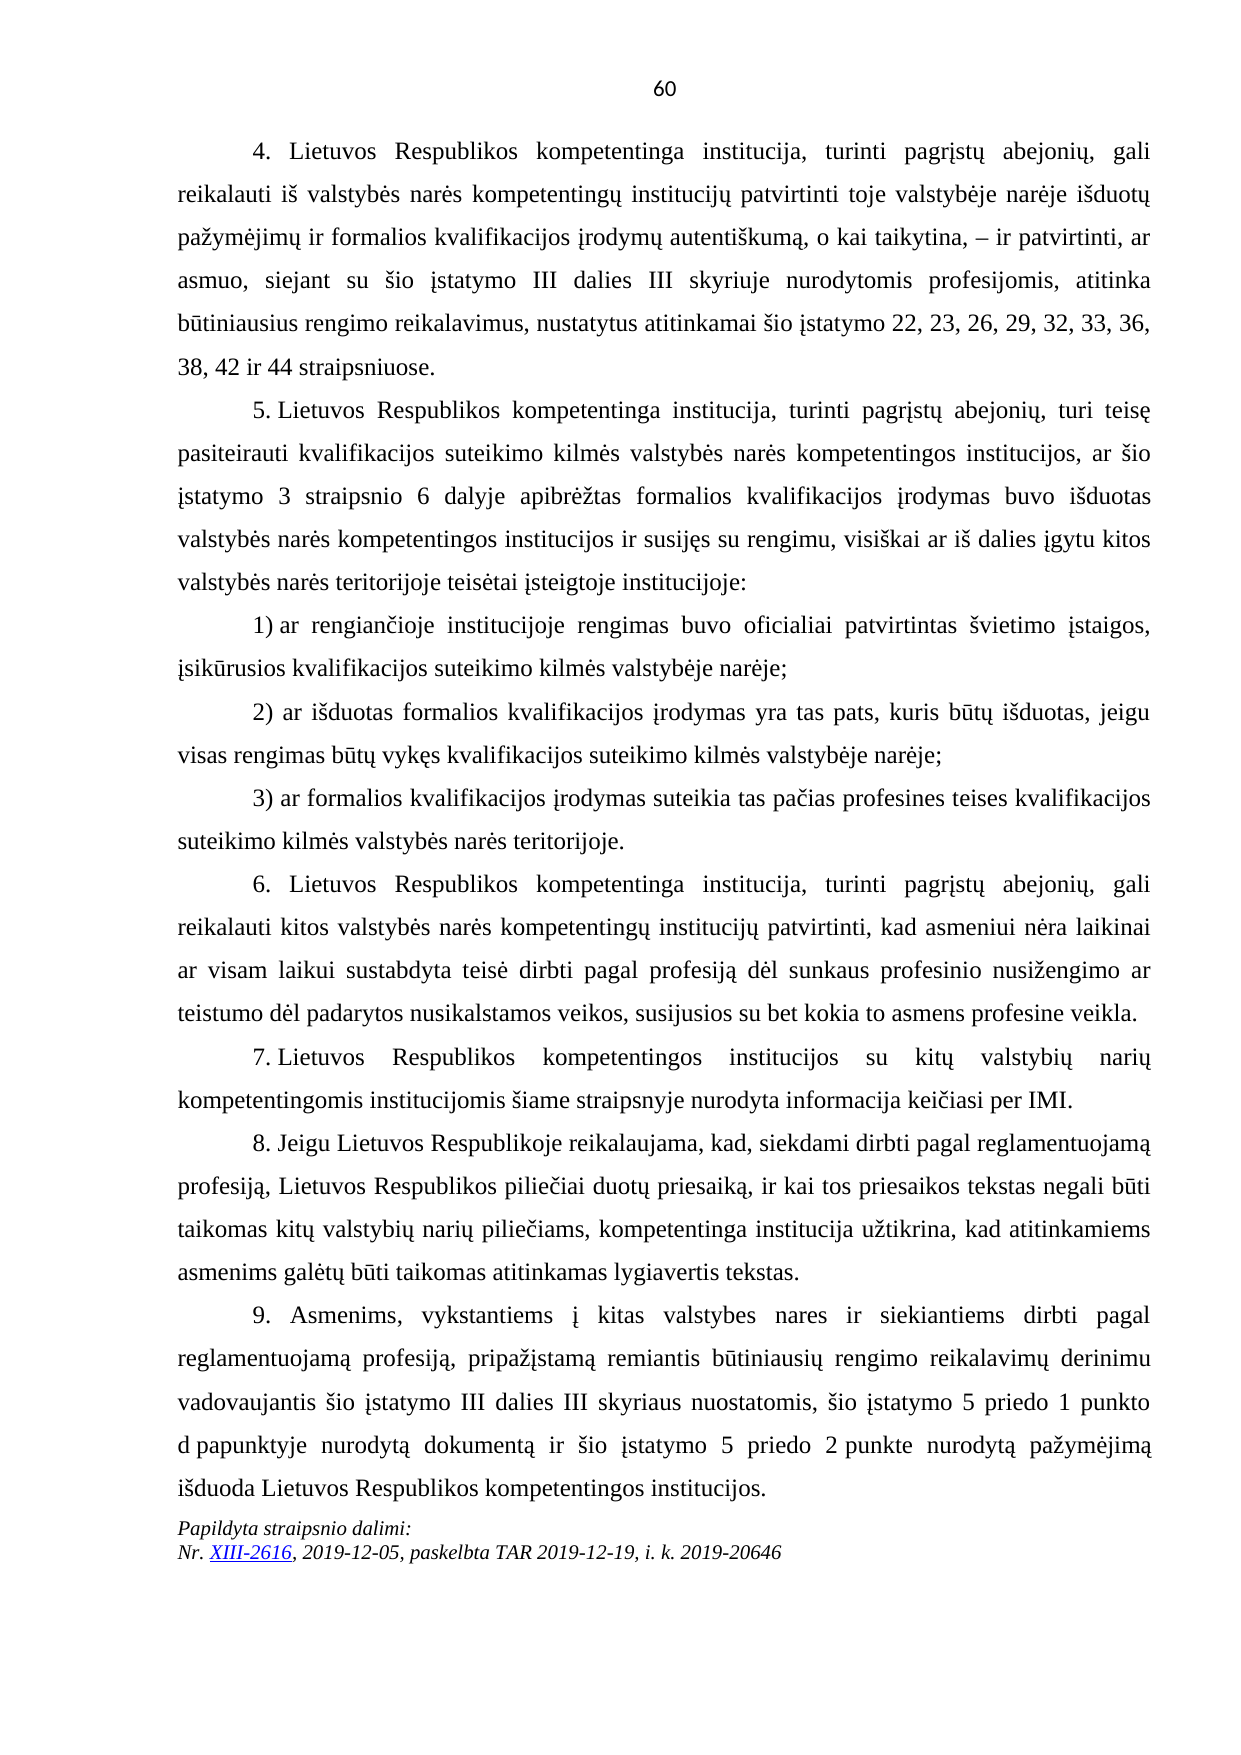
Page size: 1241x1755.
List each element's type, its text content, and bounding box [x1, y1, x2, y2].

text 3) ar formalios kvalifikacijos įrodymas suteikia tas pačias profesines teises kvalifikacijos suteikimo kilmės valstybės narės teritorijoje. [177, 783, 1152, 855]
text Nr. XIII-2616, 2019-12-05, paskelbta TAR 2019-12-19, i. k. 2019-20646 [177, 1540, 1152, 1564]
text 1) ar rengiančioje institucijoje rengimas buvo oficialiai patvirtintas švietimo įstaigos, įsikūrusios kvalifikacijos suteikimo kilmės valstybėje narėje; [177, 610, 1152, 682]
text 4. Lietuvos Respublikos kompetentinga institucija, turinti pagrįstų abejonių, gali reikalauti iš valstybės narės kompetentingų institucijų patvirtinti toje valstybėje narėje išduotų pažymėjimų ir formalios kvalifikacijos įrodymų autentiškumą, o kai taikytina, – ir patvirtinti, ar asmuo, siejant su šio įstatymo III dalies III skyriuje nurodytomis profesijomis, atitinka būtiniausius rengimo reikalavimus, nustatytus atitinkamai šio įstatymo 22, 23, 26, 29, 32, 33, 36, 38, 42 ir 44 straipsniuose. [177, 136, 1152, 380]
text 5. Lietuvos Respublikos kompetentinga institucija, turinti pagrįstų abejonių, turi teisę pasiteirauti kvalifikacijos suteikimo kilmės valstybės narės kompetentingos institucijos, ar šio įstatymo 3 straipsnio 6 dalyje apibrėžtas formalios kvalifikacijos įrodymas buvo išduotas valstybės narės kompetentingos institucijos ir susijęs su rengimu, visiškai ar iš dalies įgytu kitos valstybės narės teritorijoje teisėtai įsteigtoje institucijoje: [177, 395, 1152, 596]
text 8. Jeigu Lietuvos Respublikoje reikalaujama, kad, siekdami dirbti pagal reglamentuojamą profesiją, Lietuvos Respublikos piliečiai duotų priesaiką, ir kai tos priesaikos tekstas negali būti taikomas kitų valstybių narių piliečiams, kompetentinga institucija užtikrina, kad atitinkamiems asmenims galėtų būti taikomas atitinkamas lygiavertis tekstas. [177, 1128, 1152, 1286]
text 9. Asmenims, vykstantiems į kitas valstybes nares ir siekiantiems dirbti pagal reglamentuojamą profesiją, pripažįstamą remiantis būtiniausių rengimo reikalavimų derinimu vadovaujantis šio įstatymo III dalies III skyriaus nuostatomis, šio įstatymo 5 priedo 1 punkto d papunktyje nurodytą dokumentą ir šio įstatymo 5 priedo 2 punkte nurodytą pažymėjimą išduoda Lietuvos Respublikos kompetentingos institucijos. [177, 1300, 1152, 1502]
text 7. Lietuvos Respublikos kompetentingos institucijos su kitų valstybių narių kompetentingomis institucijomis šiame straipsnyje nurodyta informacija keičiasi per IMI. [177, 1042, 1152, 1113]
text Papildyta straipsnio dalimi: [177, 1516, 1152, 1540]
text 6. Lietuvos Respublikos kompetentinga institucija, turinti pagrįstų abejonių, gali reikalauti kitos valstybės narės kompetentingų institucijų patvirtinti, kad asmeniui nėra laikinai ar visam laikui sustabdyta teisė dirbti pagal profesiją dėl sunkaus profesinio nusižengimo ar teistumo dėl padarytos nusikalstamos veikos, susijusios su bet kokia to asmens profesine veikla. [177, 869, 1152, 1027]
text 2) ar išduotas formalios kvalifikacijos įrodymas yra tas pats, kuris būtų išduotas, jeigu visas rengimas būtų vykęs kvalifikacijos suteikimo kilmės valstybėje narėje; [177, 697, 1152, 768]
